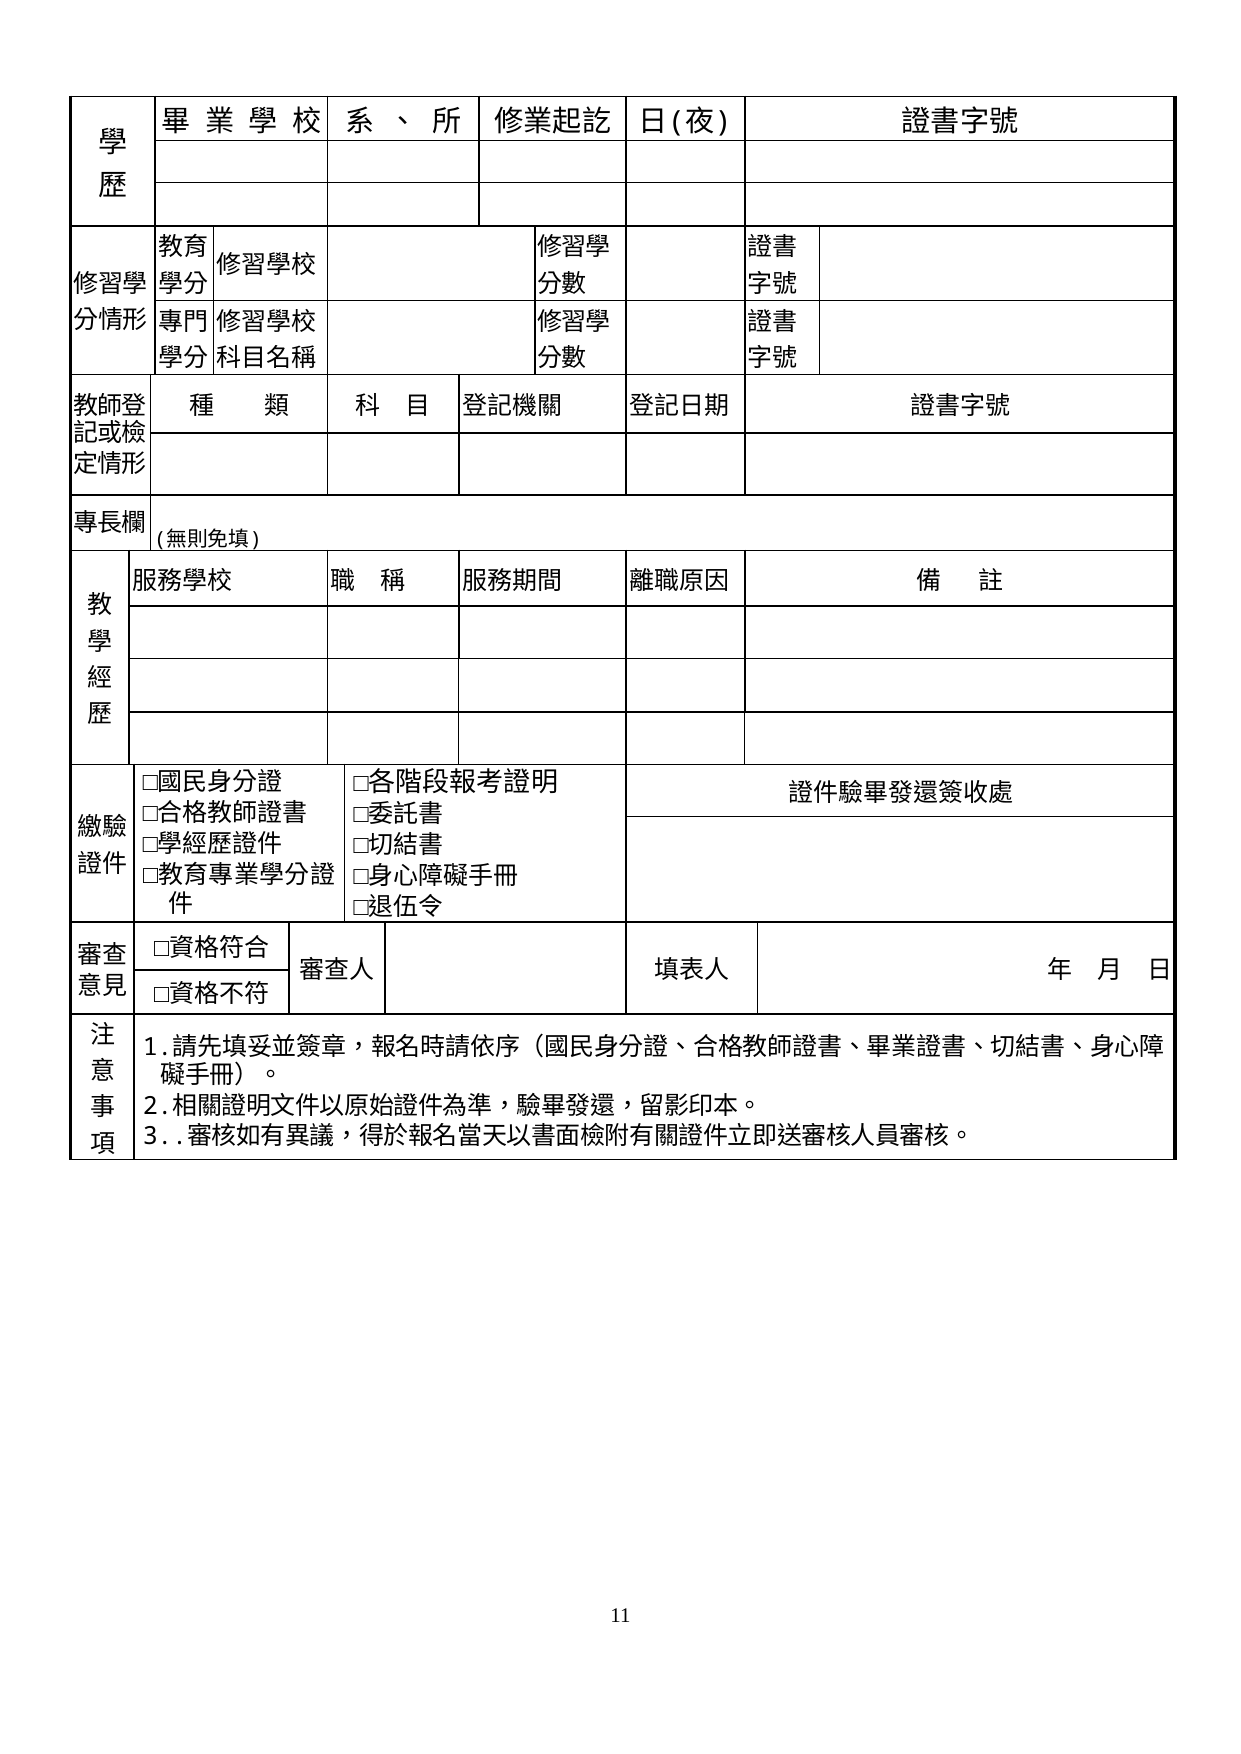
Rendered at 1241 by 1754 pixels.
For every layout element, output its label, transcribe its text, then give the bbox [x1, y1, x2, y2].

table_cell 登記機關 [460, 375, 625, 432]
table_cell [627, 817, 1173, 921]
table_cell [746, 659, 1173, 711]
table_cell [480, 183, 625, 225]
table_cell [820, 227, 1173, 300]
table_cell 系 、 所 [328, 97, 478, 139]
table_cell 證件驗畢發還簽收處 [627, 765, 1173, 816]
table_cell 填表人 [627, 923, 757, 1013]
table_cell 登記日期 [627, 375, 744, 432]
table_cell [328, 301, 534, 373]
table_cell 證書 字號 [746, 227, 819, 300]
table_cell □資格符合 [135, 923, 288, 969]
table_cell 備 註 [746, 551, 1173, 605]
table_cell 職 稱 [328, 551, 458, 605]
table_cell 繳驗證件 [72, 765, 133, 921]
table_cell [627, 434, 744, 494]
table_cell [459, 713, 625, 763]
table_cell [746, 183, 1173, 225]
table_cell [480, 141, 625, 182]
table_cell [130, 659, 327, 711]
table_cell [156, 183, 327, 225]
table_cell [627, 301, 744, 373]
table_cell [328, 141, 478, 182]
table_cell [328, 434, 458, 494]
table_cell [328, 227, 534, 300]
table_cell 年 月 日 [758, 923, 1173, 1013]
table_cell 服務期間 [460, 551, 625, 605]
table_cell 服務學校 [130, 551, 327, 605]
table_cell 1.請先填妥並簽章，報名時請依序（國民身分證、合格教師證書、畢業證書、切結書、身心障礙手冊）。 2.相關證明文件以原始證件為準，驗畢發還，留影印本。 3..審核如有異議，得於報名當天以書面檢附有關證件立即送審核人員審核。 [135, 1015, 1173, 1159]
table_cell [627, 141, 744, 182]
table_cell 教學經歷 [72, 551, 128, 763]
table_cell [130, 713, 327, 763]
table_cell [627, 227, 744, 300]
table_cell [130, 607, 327, 658]
table_cell [627, 659, 744, 711]
table_cell 證書字號 [746, 97, 1173, 139]
table_cell 專長欄 [72, 496, 150, 549]
table_cell 教育 學分 [156, 227, 213, 300]
table_cell [328, 713, 458, 763]
table_cell [386, 923, 625, 1013]
table_cell [627, 713, 744, 763]
table_cell 修習學校 科目名稱 [214, 301, 327, 373]
table_cell 修習學分情形 [72, 227, 154, 373]
table_cell [459, 659, 625, 711]
table_cell 注意事項 [72, 1015, 133, 1159]
table_cell 修業起訖年月 [480, 97, 625, 139]
table_cell [328, 183, 478, 225]
table_cell 科 目 [328, 375, 458, 432]
table_cell □資格不符 [135, 971, 288, 1013]
table_cell [627, 183, 744, 225]
table_cell 離職原因 [627, 551, 744, 605]
table_cell [746, 607, 1173, 658]
table_cell [151, 434, 327, 494]
table_cell 證書字號 [746, 375, 1173, 432]
table_cell [745, 713, 1173, 763]
table_cell [156, 141, 327, 182]
table_cell [820, 301, 1173, 373]
table_cell (無則免填) [151, 496, 1173, 549]
table_cell [746, 141, 1173, 182]
table_cell □各階段報考證明 □委託書 □切結書 □身心障礙手冊 □退伍令 [345, 765, 625, 921]
table_cell [460, 607, 625, 658]
table_cell 專門 學分 [156, 301, 213, 373]
table_cell 審查 意見 [72, 923, 133, 1013]
table_cell 學 歷 [72, 97, 154, 225]
table_cell [627, 607, 744, 658]
table_cell 修習學分數 [536, 301, 625, 373]
table_cell [328, 659, 458, 711]
table_cell [746, 434, 1173, 494]
table_cell 修習學校 [214, 227, 327, 300]
table_cell 日(夜)間部 [627, 97, 744, 139]
table_cell 修習學分數 [536, 227, 625, 300]
table_cell [460, 434, 625, 494]
table_cell 證書 字號 [746, 301, 819, 373]
table_cell □國民身分證 □合格教師證書 □學經歷證件 □教育專業學分證件 [135, 765, 344, 921]
table_cell 畢 業 學 校 [156, 97, 327, 139]
table_cell 教師登記或檢 定情形 [72, 375, 150, 494]
table_cell 種 類 [151, 375, 327, 432]
table_cell [328, 607, 458, 658]
table_cell 審查人 [290, 923, 384, 1013]
